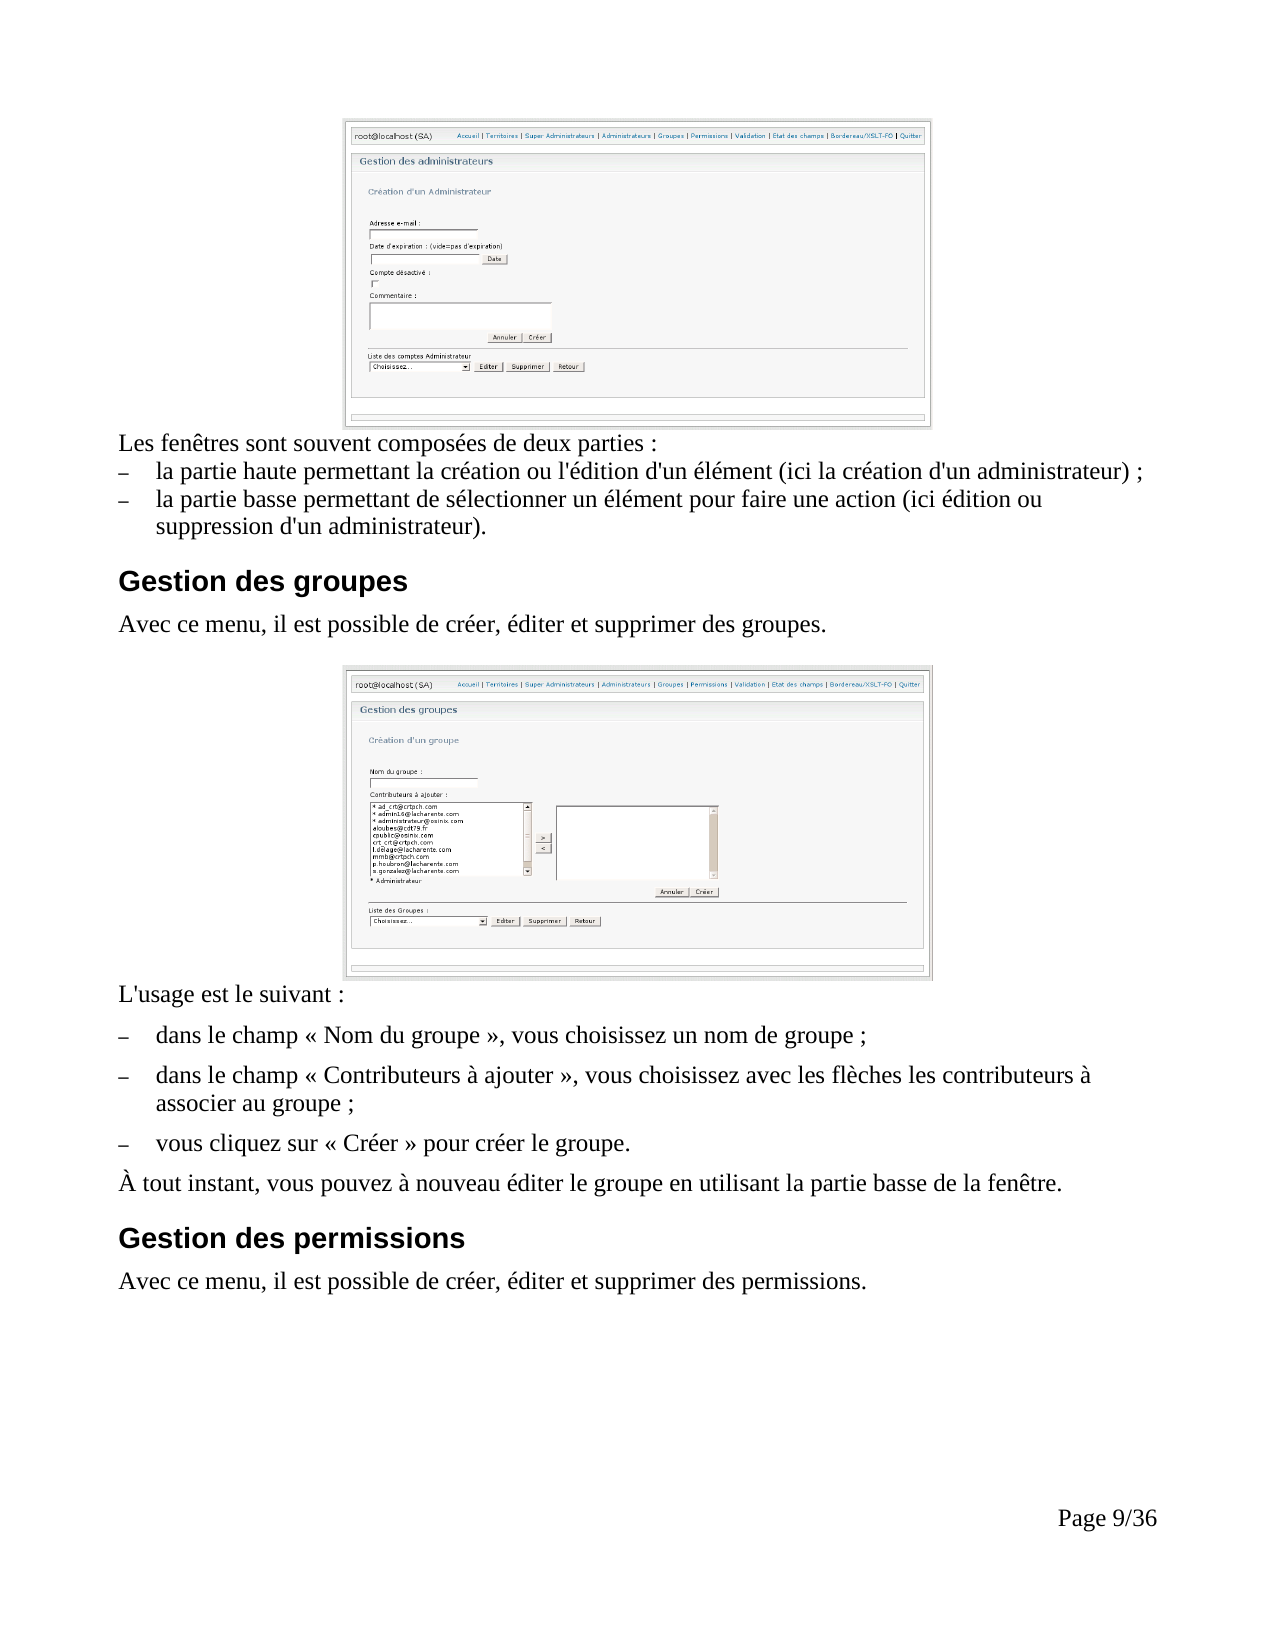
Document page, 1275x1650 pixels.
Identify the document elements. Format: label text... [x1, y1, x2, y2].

subtitle Gestion des groupes [118, 565, 1157, 598]
list la partie haute permettant la création ou l'édition d'un élément (ici la création d'un administrateur) ; [118, 457, 1157, 485]
list dans le champ « Contributeurs à ajouter », vous choisissez avec les flèches les contributeurs à associer au groupe ; [118, 1061, 1157, 1116]
picture [342, 118, 933, 430]
text Avec ce menu, il est possible de créer, éditer et supprimer des groupes. [118, 610, 1157, 638]
text L'usage est le suivant : [118, 678, 1157, 1008]
list la partie basse permettant de sélectionner un élément pour faire une action (ici édition ou suppression d'un administrateur). [118, 485, 1157, 540]
text À tout instant, vous pouvez à nouveau éditer le groupe en utilisant la partie basse de la fenêtre. [118, 1169, 1157, 1197]
subtitle Gestion des permissions [118, 1222, 1157, 1254]
picture [342, 665, 933, 981]
text Avec ce menu, il est possible de créer, éditer et supprimer des permissions. [118, 1267, 1157, 1295]
text Les fenêtres sont souvent composées de deux parties : [118, 118, 1157, 457]
list vous cliquez sur « Créer » pour créer le groupe. [118, 1129, 1157, 1157]
list dans le champ « Nom du groupe », vous choisissez un nom de groupe ; [118, 1021, 1157, 1048]
